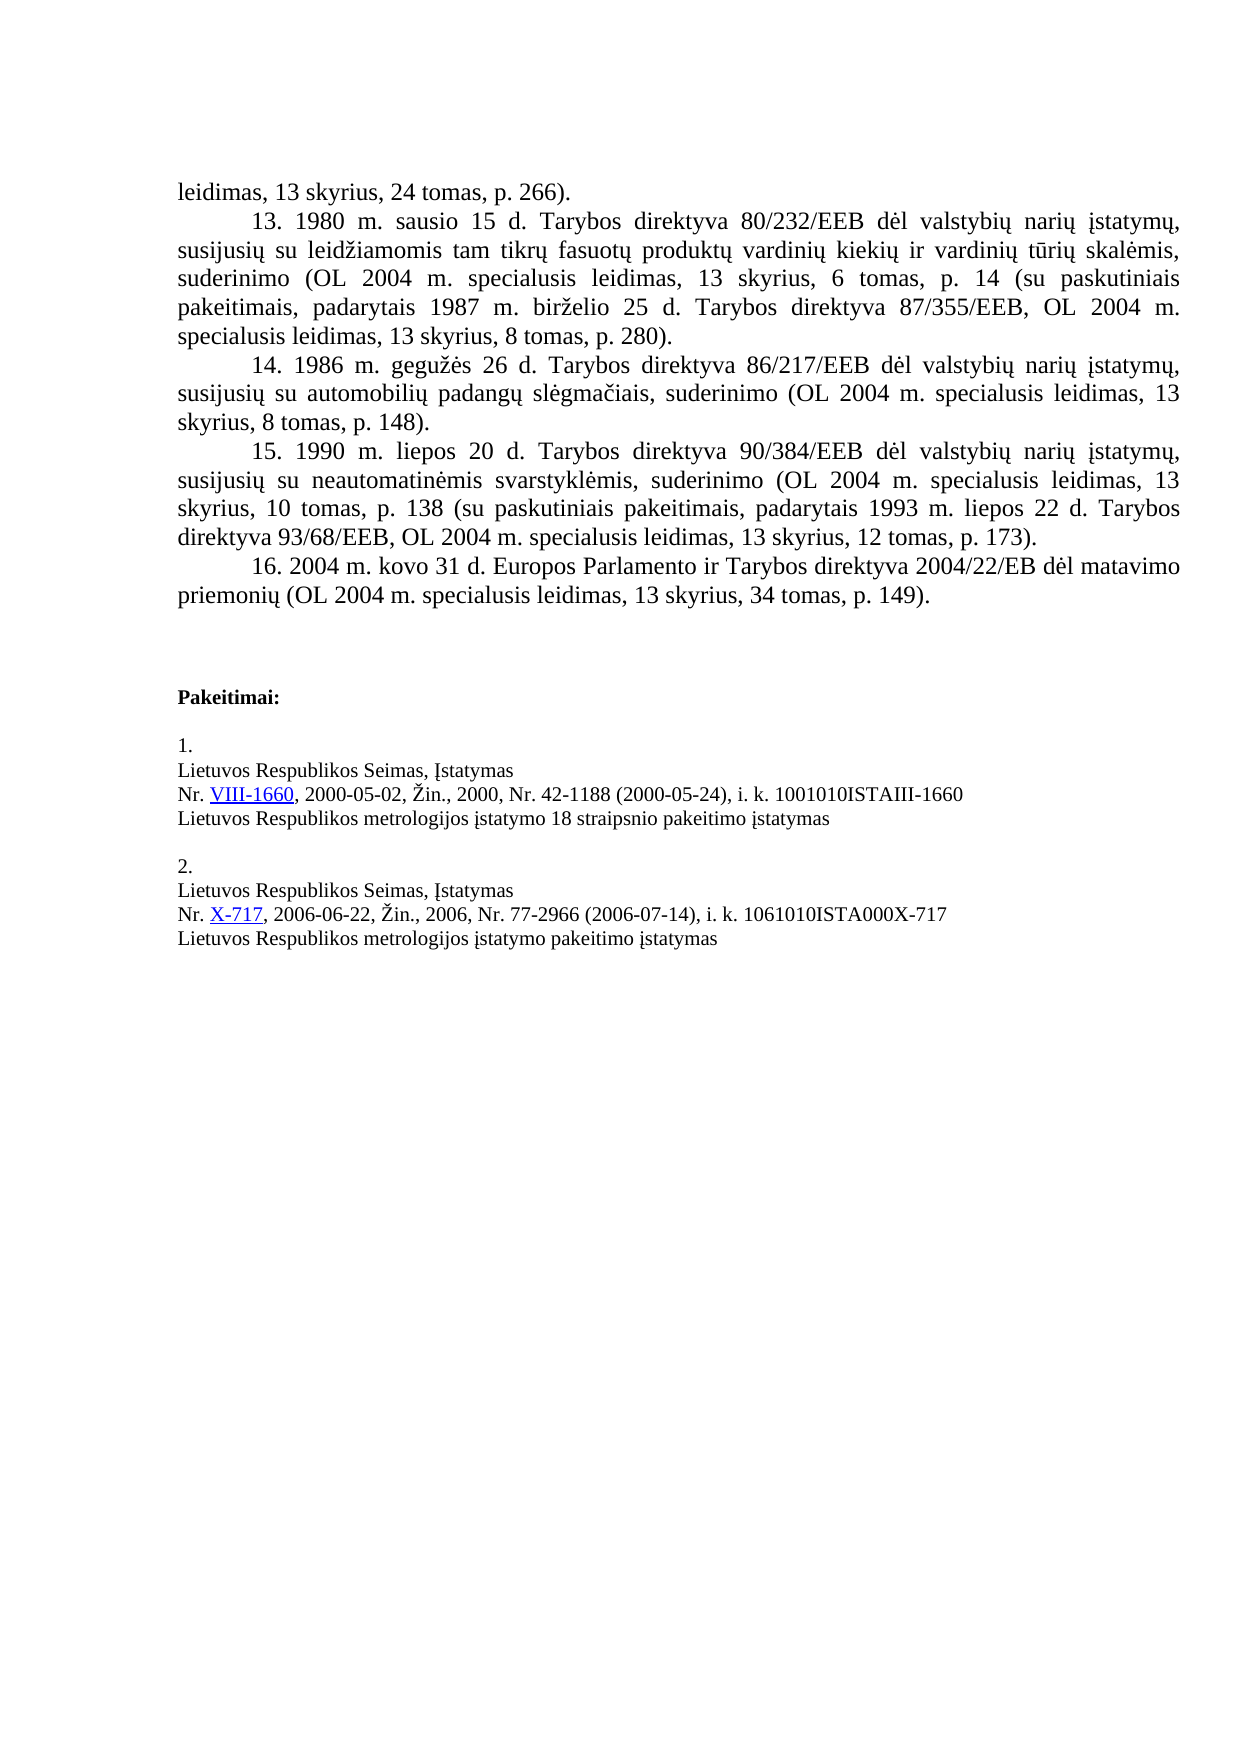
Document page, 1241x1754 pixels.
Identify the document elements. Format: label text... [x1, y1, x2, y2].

text Lietuvos Respublikos metrologijos įstatymo 18 straipsnio pakeitimo įstatymas [177, 806, 1181, 830]
text Lietuvos Respublikos metrologijos įstatymo pakeitimo įstatymas [177, 926, 1181, 950]
text Pakeitimai: [177, 685, 1181, 709]
text 16. 2004 m. kovo 31 d. Europos Parlamento ir Tarybos direktyva 2004/22/EB dėl matavimo priemonių (OL 2004 m. specialusis leidimas, 13 skyrius, 34 tomas, p. 149). [177, 551, 1181, 608]
text Lietuvos Respublikos Seimas, Įstatymas [177, 757, 1181, 782]
text 14. 1986 m. gegužės 26 d. Tarybos direktyva 86/217/EEB dėl valstybių narių įstatymų, susijusių su automobilių padangų slėgmačiais, suderinimo (OL 2004 m. specialusis leidimas, 13 skyrius, 8 tomas, p. 148). [177, 350, 1181, 436]
text 15. 1990 m. liepos 20 d. Tarybos direktyva 90/384/EEB dėl valstybių narių įstatymų, susijusių su neautomatinėmis svarstyklėmis, suderinimo (OL 2004 m. specialusis leidimas, 13 skyrius, 10 tomas, p. 138 (su paskutiniais pakeitimais, padarytais 1993 m. liepos 22 d. Tarybos direktyva 93/68/EEB, OL 2004 m. specialusis leidimas, 13 skyrius, 12 tomas, p. 173). [177, 436, 1181, 551]
text Lietuvos Respublikos Seimas, Įstatymas [177, 878, 1181, 902]
text Nr. VIII-1660, 2000-05-02, Žin., 2000, Nr. 42-1188 (2000-05-24), i. k. 1001010ISTAIII-1660 [177, 782, 1181, 806]
text Nr. X-717, 2006-06-22, Žin., 2006, Nr. 77-2966 (2006-07-14), i. k. 1061010ISTA000X-717 [177, 902, 1181, 926]
text 1. [177, 733, 1181, 757]
text 13. 1980 m. sausio 15 d. Tarybos direktyva 80/232/EEB dėl valstybių narių įstatymų, susijusių su leidžiamomis tam tikrų fasuotų produktų vardinių kiekių ir vardinių tūrių skalėmis, suderinimo (OL 2004 m. specialusis leidimas, 13 skyrius, 6 tomas, p. 14 (su paskutiniais pakeitimais, padarytais 1987 m. birželio 25 d. Tarybos direktyva 87/355/EEB, OL 2004 m. specialusis leidimas, 13 skyrius, 8 tomas, p. 280). [177, 206, 1181, 350]
text leidimas, 13 skyrius, 24 tomas, p. 266). [177, 177, 1181, 206]
text 2. [177, 854, 1181, 878]
